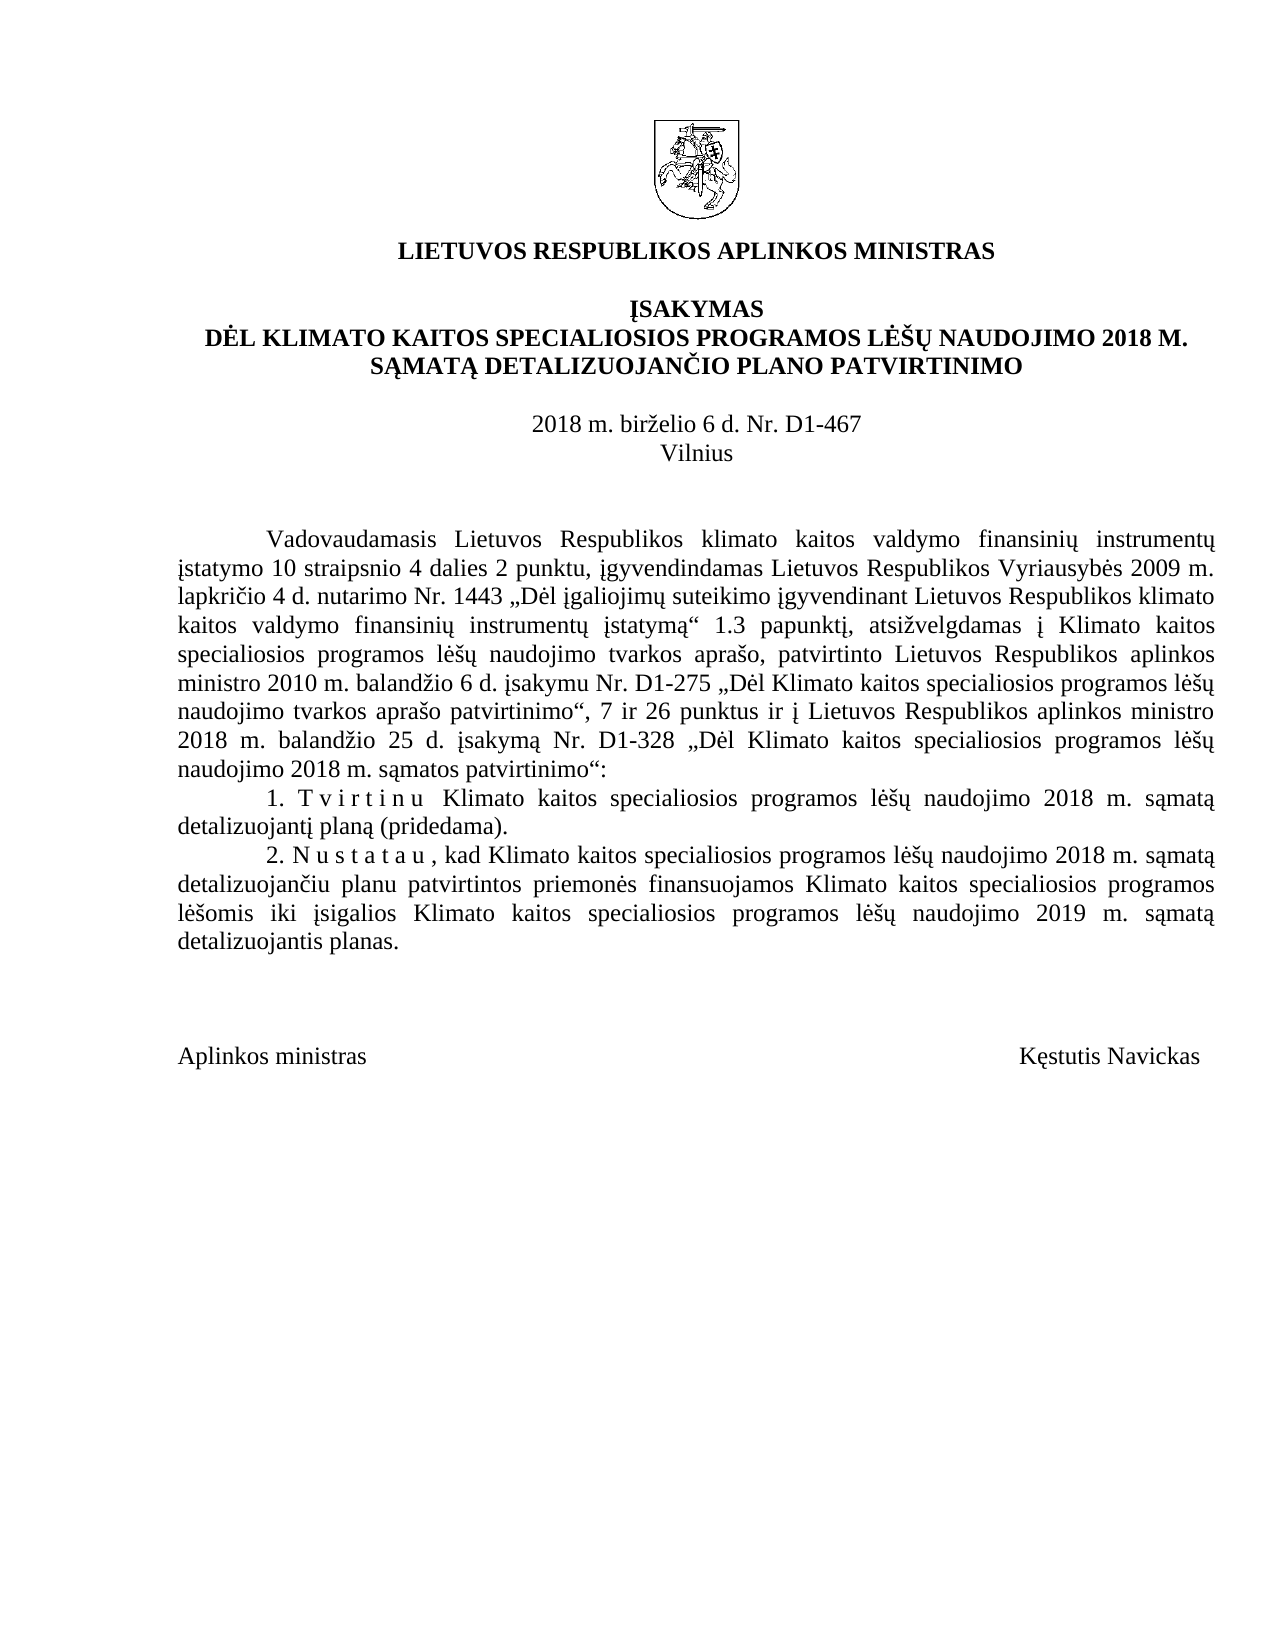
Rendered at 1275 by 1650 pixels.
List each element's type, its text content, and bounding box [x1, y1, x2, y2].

text Aplinkos ministras Kęstutis Navickas [177, 1041, 1216, 1070]
text ĮSAKYMAS [177, 294, 1216, 323]
text 1. Tvirtinu Klimato kaitos specialiosios programos lėšų naudojimo 2018 m. sąmatą detalizuojantį planą (pridedama). [177, 783, 1216, 840]
text DĖL KLIMATO KAITOS SPECIALIOSIOS PROGRAMOS LĖŠŲ NAUDOJIMO 2018 M. SĄMATĄ DETALIZUOJANČIO PLANO PATVIRTINIMO [177, 323, 1216, 380]
text Vilnius [177, 438, 1216, 466]
text LIETUVOS RESPUBLIKOS APLINKOS MINISTRAS [177, 236, 1216, 265]
text 2018 m. birželio 6 d. Nr. D1-467 [177, 409, 1216, 438]
text 2. Nustatau, kad Klimato kaitos specialiosios programos lėšų naudojimo 2018 m. sąmatą detalizuojančiu planu patvirtintos priemonės finansuojamos Klimato kaitos specialiosios programos lėšomis iki įsigalios Klimato kaitos specialiosios programos lėšų naudojimo 2019 m. sąmatą detalizuojantis planas. [177, 840, 1216, 955]
text Vadovaudamasis Lietuvos Respublikos klimato kaitos valdymo finansinių instrumentų įstatymo 10 straipsnio 4 dalies 2 punktu, įgyvendindamas Lietuvos Respublikos Vyriausybės 2009 m. lapkričio 4 d. nutarimo Nr. 1443 „Dėl įgaliojimų suteikimo įgyvendinant Lietuvos Respublikos klimato kaitos valdymo finansinių instrumentų įstatymą“ 1.3 papunktį, atsižvelgdamas į Klimato kaitos specialiosios programos lėšų naudojimo tvarkos aprašo, patvirtinto Lietuvos Respublikos aplinkos ministro 2010 m. balandžio 6 d. įsakymu Nr. D1-275 „Dėl Klimato kaitos specialiosios programos lėšų naudojimo tvarkos aprašo patvirtinimo“, 7 ir 26 punktus ir į Lietuvos Respublikos aplinkos ministro 2018 m. balandžio 25 d. įsakymą Nr. D1-328 „Dėl Klimato kaitos specialiosios programos lėšų naudojimo 2018 m. sąmatos patvirtinimo“: [177, 524, 1216, 783]
